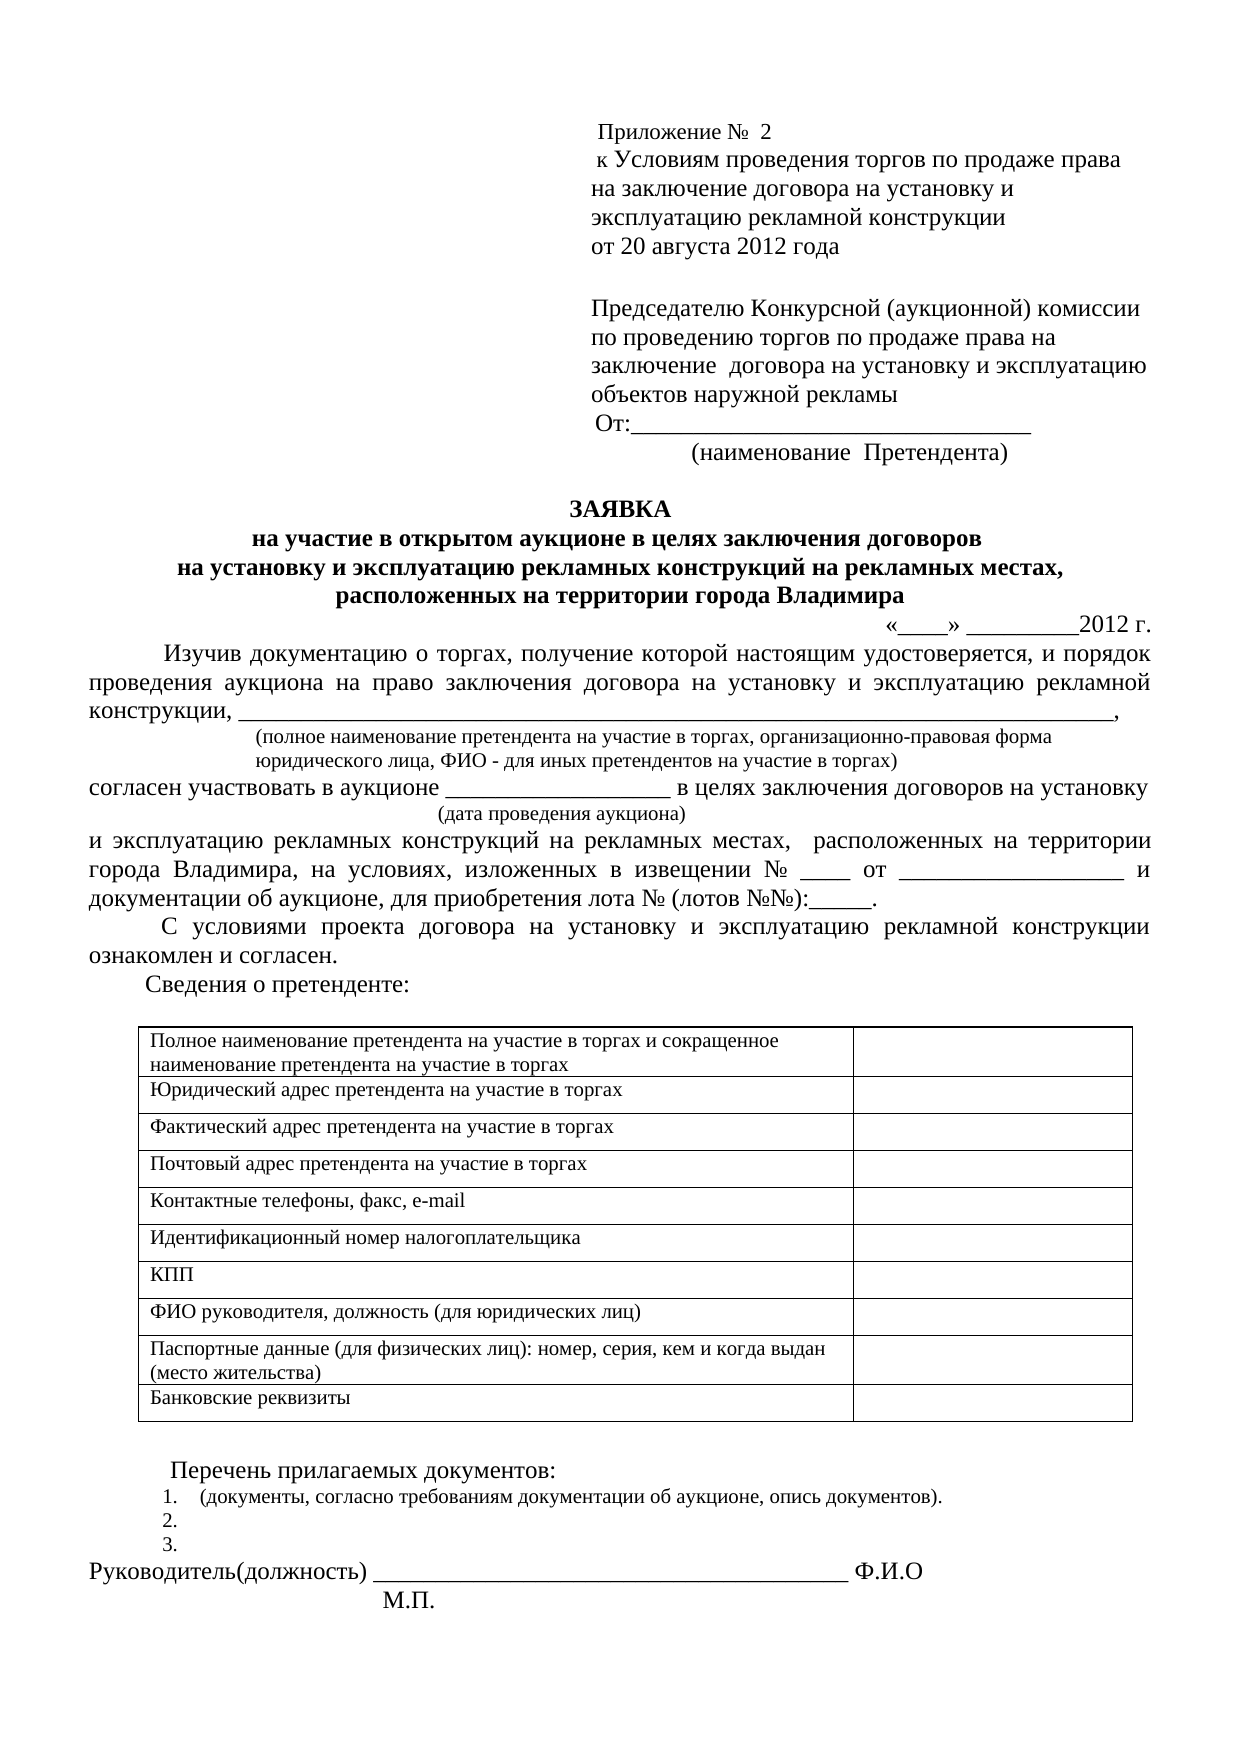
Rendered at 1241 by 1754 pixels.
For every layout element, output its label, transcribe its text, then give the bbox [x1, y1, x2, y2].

table_cell Паспортные данные (для физических лиц): номер, серия, кем и когда выдан (место жительства) [139, 1336, 853, 1384]
table_cell [854, 1385, 1132, 1421]
table_cell [854, 1336, 1132, 1384]
text ЗАЯВКА [89, 494, 1152, 523]
table_header [854, 1028, 1132, 1076]
text к Условиям проведения торгов по продаже права на заключение договора на установку и эксплуатацию рекламной конструкции [591, 144, 1152, 231]
table_cell Почтовый адрес претендента на участие в торгах [139, 1151, 853, 1187]
table_cell [854, 1299, 1132, 1334]
text От:________________________________ [89, 408, 1152, 437]
table_cell [854, 1114, 1132, 1149]
text Сведения о претенденте: [89, 969, 1152, 998]
table_cell ФИО руководителя, должность (для юридических лиц) [139, 1299, 853, 1334]
text (полное наименование претендента на участие в торгах, организационно-правовая форма [89, 724, 1152, 748]
text М.П. [89, 1585, 1152, 1614]
text Перечень прилагаемых документов: [89, 1455, 1152, 1484]
text согласен участвовать в аукционе __________________ в целях заключения договоров на установку [89, 772, 1152, 801]
table_cell Банковские реквизиты [139, 1385, 853, 1421]
text Изучив документацию о торгах, получение которой настоящим удостоверяется, и порядок проведения аукциона на право заключения договора на установку и эксплуатацию рекламной конструкции, ______________________________________________________________________, [89, 638, 1152, 724]
table_cell Фактический адрес претендента на участие в торгах [139, 1114, 853, 1149]
text (наименование Претендента) [89, 437, 1152, 466]
list (документы, согласно требованиям документации об аукционе, опись документов). [162, 1484, 1152, 1508]
text Председателю Конкурсной (аукционной) комиссии по проведению торгов по продаже права на заключение договора на установку и эксплуатацию объектов наружной рекламы [591, 293, 1152, 408]
text на установку и эксплуатацию рекламных конструкций на рекламных местах, [89, 552, 1152, 581]
table_cell [854, 1262, 1132, 1297]
text расположенных на территории города Владимира [89, 581, 1152, 609]
table_cell Контактные телефоны, факс, e-mail [139, 1188, 853, 1223]
text «____» _________2012 г. [89, 609, 1152, 638]
table_cell [854, 1188, 1132, 1223]
text и эксплуатацию рекламных конструкций на рекламных местах, расположенных на территории города Владимира, на условиях, изложенных в извещении № ____ от __________________ и документации об аукционе, для приобретения лота № (лотов №№):_____. [89, 825, 1152, 911]
text юридического лица, ФИО - для иных претендентов на участие в торгах) [89, 748, 1152, 772]
table_cell Юридический адрес претендента на участие в торгах [139, 1077, 853, 1113]
text на участие в открытом аукционе в целях заключения договоров [89, 523, 1152, 552]
table_cell [854, 1225, 1132, 1261]
text Приложение № 2 [89, 118, 1152, 144]
text (дата проведения аукциона) [89, 801, 1152, 825]
table_cell [854, 1151, 1132, 1187]
text от 20 августа 2012 года [591, 231, 1152, 259]
text Руководитель (должность) ______________________________________ Ф.И.О [89, 1556, 1152, 1585]
table_cell [854, 1077, 1132, 1113]
text С условиями проекта договора на установку и эксплуатацию рекламной конструкции ознакомлен и согласен. [89, 911, 1152, 969]
table_cell Идентификационный номер налогоплательщика [139, 1225, 853, 1261]
table_header Полное наименование претендента на участие в торгах и сокращенное наименование претендента на участие в торгах [139, 1028, 853, 1076]
table_cell КПП [139, 1262, 853, 1297]
